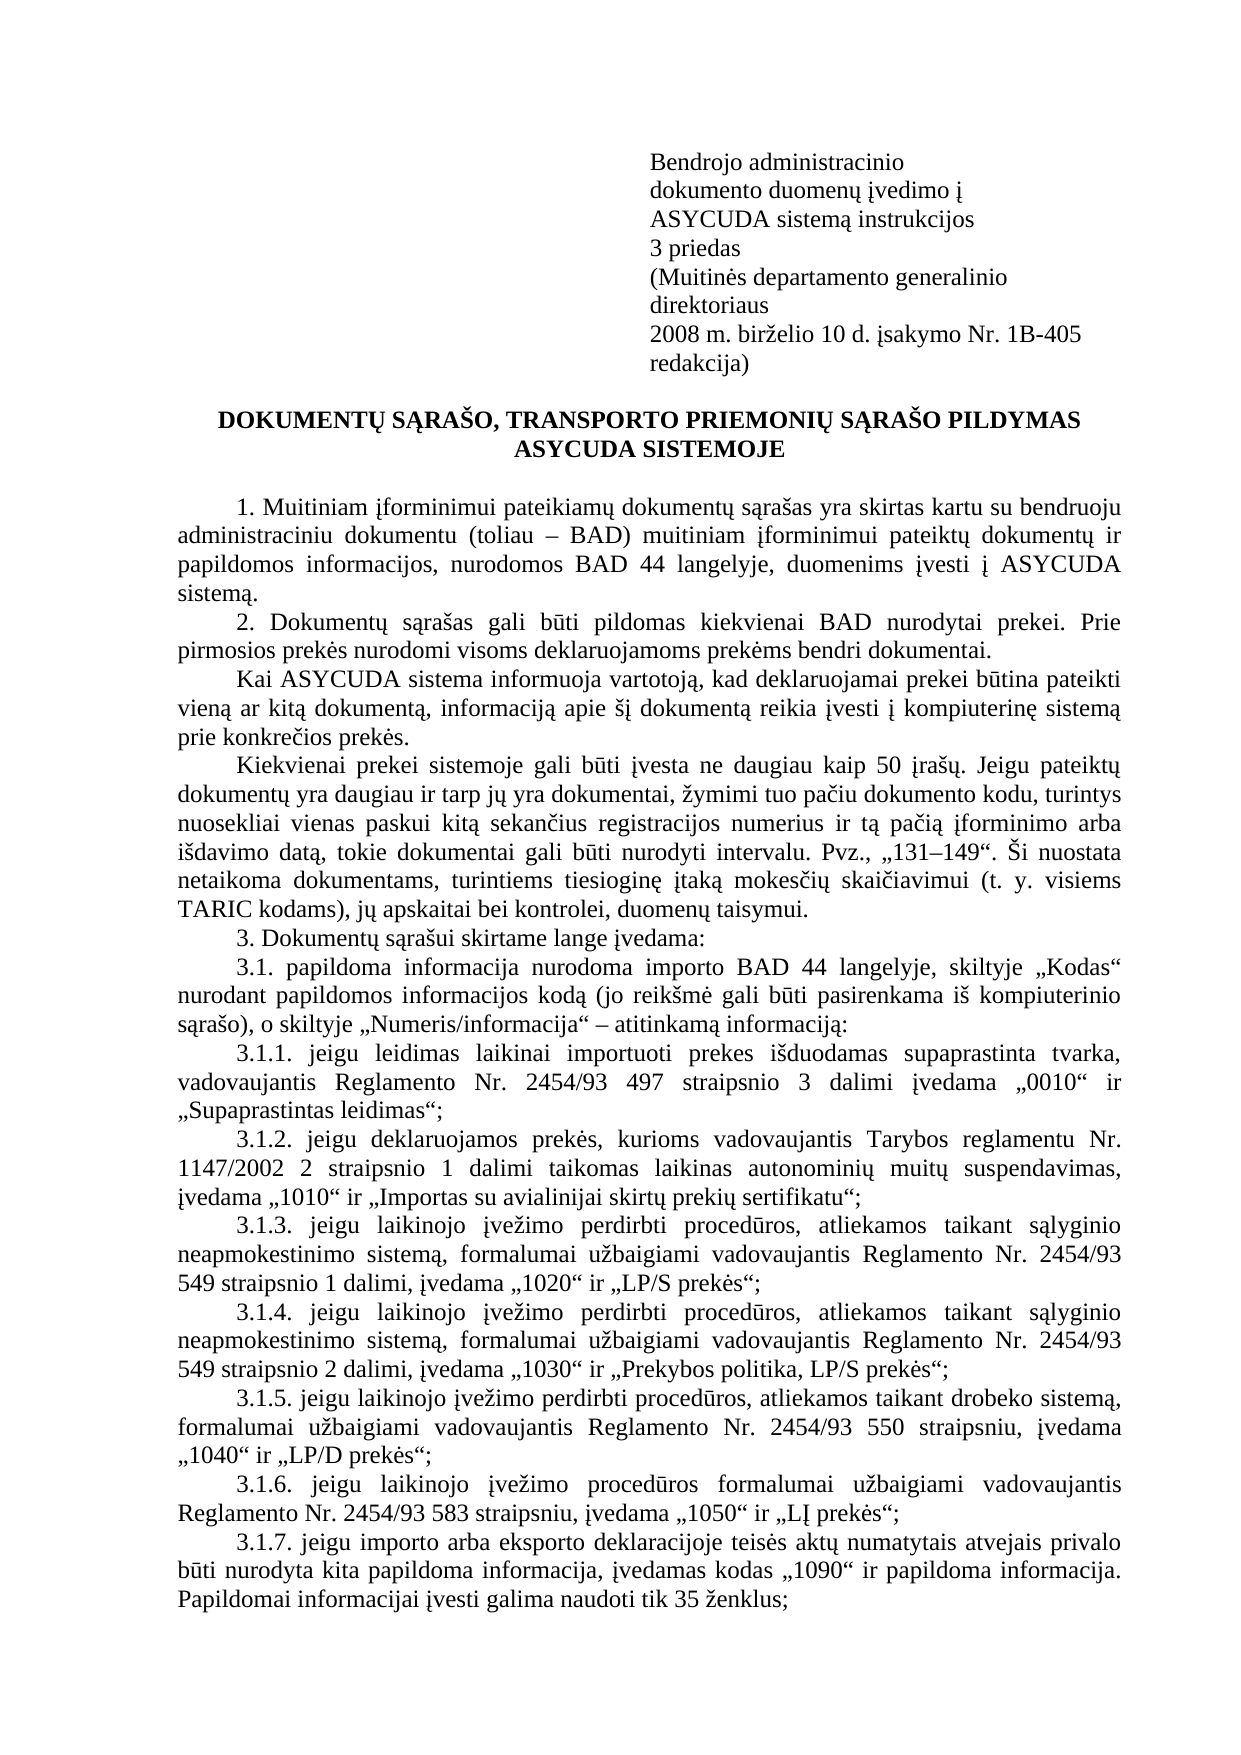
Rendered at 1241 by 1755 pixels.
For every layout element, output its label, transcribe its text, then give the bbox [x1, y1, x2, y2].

text 3.1.1. jeigu leidimas laikinai importuoti prekes išduodamas supaprastinta tvarka, vadovaujantis Reglamento Nr. 2454/93 497 straipsnio 3 dalimi įvedama „0010“ ir „Supaprastintas leidimas“; [177, 1038, 1122, 1124]
text (Muitinės departamento generalinio [649, 262, 1122, 291]
text 3.1.2. jeigu deklaruojamos prekės, kurioms vadovaujantis Tarybos reglamentu Nr. 1147/2002 2 straipsnio 1 dalimi taikomas laikinas autonominių muitų suspendavimas, įvedama „1010“ ir „Importas su avialinijai skirtų prekių sertifikatu“; [177, 1124, 1122, 1211]
text 3.1.3. jeigu laikinojo įvežimo perdirbti procedūros, atliekamos taikant sąlyginio neapmokestinimo sistemą, formalumai užbaigiami vadovaujantis Reglamento Nr. 2454/93 549 straipsnio 1 dalimi, įvedama „1020“ ir „LP/S prekės“; [177, 1211, 1122, 1297]
text 3.1.4. jeigu laikinojo įvežimo perdirbti procedūros, atliekamos taikant sąlyginio neapmokestinimo sistemą, formalumai užbaigiami vadovaujantis Reglamento Nr. 2454/93 549 straipsnio 2 dalimi, įvedama „1030“ ir „Prekybos politika, LP/S prekės“; [177, 1297, 1122, 1383]
text Kai ASYCUDA sistema informuoja vartotoją, kad deklaruojamai prekei būtina pateikti vieną ar kitą dokumentą, informaciją apie šį dokumentą reikia įvesti į kompiuterinę sistemą prie konkrečios prekės. [177, 664, 1122, 751]
text 2008 m. birželio 10 d. įsakymo Nr. 1B-405 [649, 319, 1122, 348]
text dokumento duomenų įvedimo į [649, 176, 1122, 204]
text Kiekvienai prekei sistemoje gali būti įvesta ne daugiau kaip 50 įrašų. Jeigu pateiktų dokumentų yra daugiau ir tarp jų yra dokumentai, žymimi tuo pačiu dokumento kodu, turintys nuosekliai vienas paskui kitą sekančius registracijos numerius ir tą pačią įforminimo arba išdavimo datą, tokie dokumentai gali būti nurodyti intervalu. Pvz., „131–149“. Ši nuostata netaikoma dokumentams, turintiems tiesioginę įtaką mokesčių skaičiavimui (t. y. visiems TARIC kodams), jų apskaitai bei kontrolei, duomenų taisymui. [177, 751, 1122, 923]
text 2. Dokumentų sąrašas gali būti pildomas kiekvienai BAD nurodytai prekei. Prie pirmosios prekės nurodomi visoms deklaruojamoms prekėms bendri dokumentai. [177, 607, 1122, 664]
text 3 priedas [649, 233, 1122, 262]
text ASYCUDA sistemą instrukcijos [649, 204, 1122, 233]
text redakcija) [649, 348, 1122, 377]
text direktoriaus [649, 291, 1122, 319]
text 3. Dokumentų sąrašui skirtame lange įvedama: [177, 923, 1122, 952]
text 3.1.7. jeigu importo arba eksporto deklaracijoje teisės aktų numatytais atvejais privalo būti nurodyta kita papildoma informacija, įvedamas kodas „1090“ ir papildoma informacija. Papildomai informacijai įvesti galima naudoti tik 35 ženklus; [177, 1527, 1122, 1613]
text Bendrojo administracinio [649, 147, 1122, 176]
text DOKUMENTŲ SĄRAŠO, TRANSPORTO PRIEMONIŲ SĄRAŠO PILDYMAS ASYCUDA SISTEMOJE [177, 406, 1122, 463]
text 3.1. papildoma informacija nurodoma importo BAD 44 langelyje, skiltyje „Kodas“ nurodant papildomos informacijos kodą (jo reikšmė gali būti pasirenkama iš kompiuterinio sąrašo), o skiltyje „Numeris/informacija“ – atitinkamą informaciją: [177, 952, 1122, 1038]
text 1. Muitiniam įforminimui pateikiamų dokumentų sąrašas yra skirtas kartu su bendruoju administraciniu dokumentu (toliau – BAD) muitiniam įforminimui pateiktų dokumentų ir papildomos informacijos, nurodomos BAD 44 langelyje, duomenims įvesti į ASYCUDA sistemą. [177, 492, 1122, 607]
text 3.1.6. jeigu laikinojo įvežimo procedūros formalumai užbaigiami vadovaujantis Reglamento Nr. 2454/93 583 straipsniu, įvedama „1050“ ir „LĮ prekės“; [177, 1469, 1122, 1527]
text 3.1.5. jeigu laikinojo įvežimo perdirbti procedūros, atliekamos taikant drobeko sistemą, formalumai užbaigiami vadovaujantis Reglamento Nr. 2454/93 550 straipsniu, įvedama „1040“ ir „LP/D prekės“; [177, 1383, 1122, 1469]
